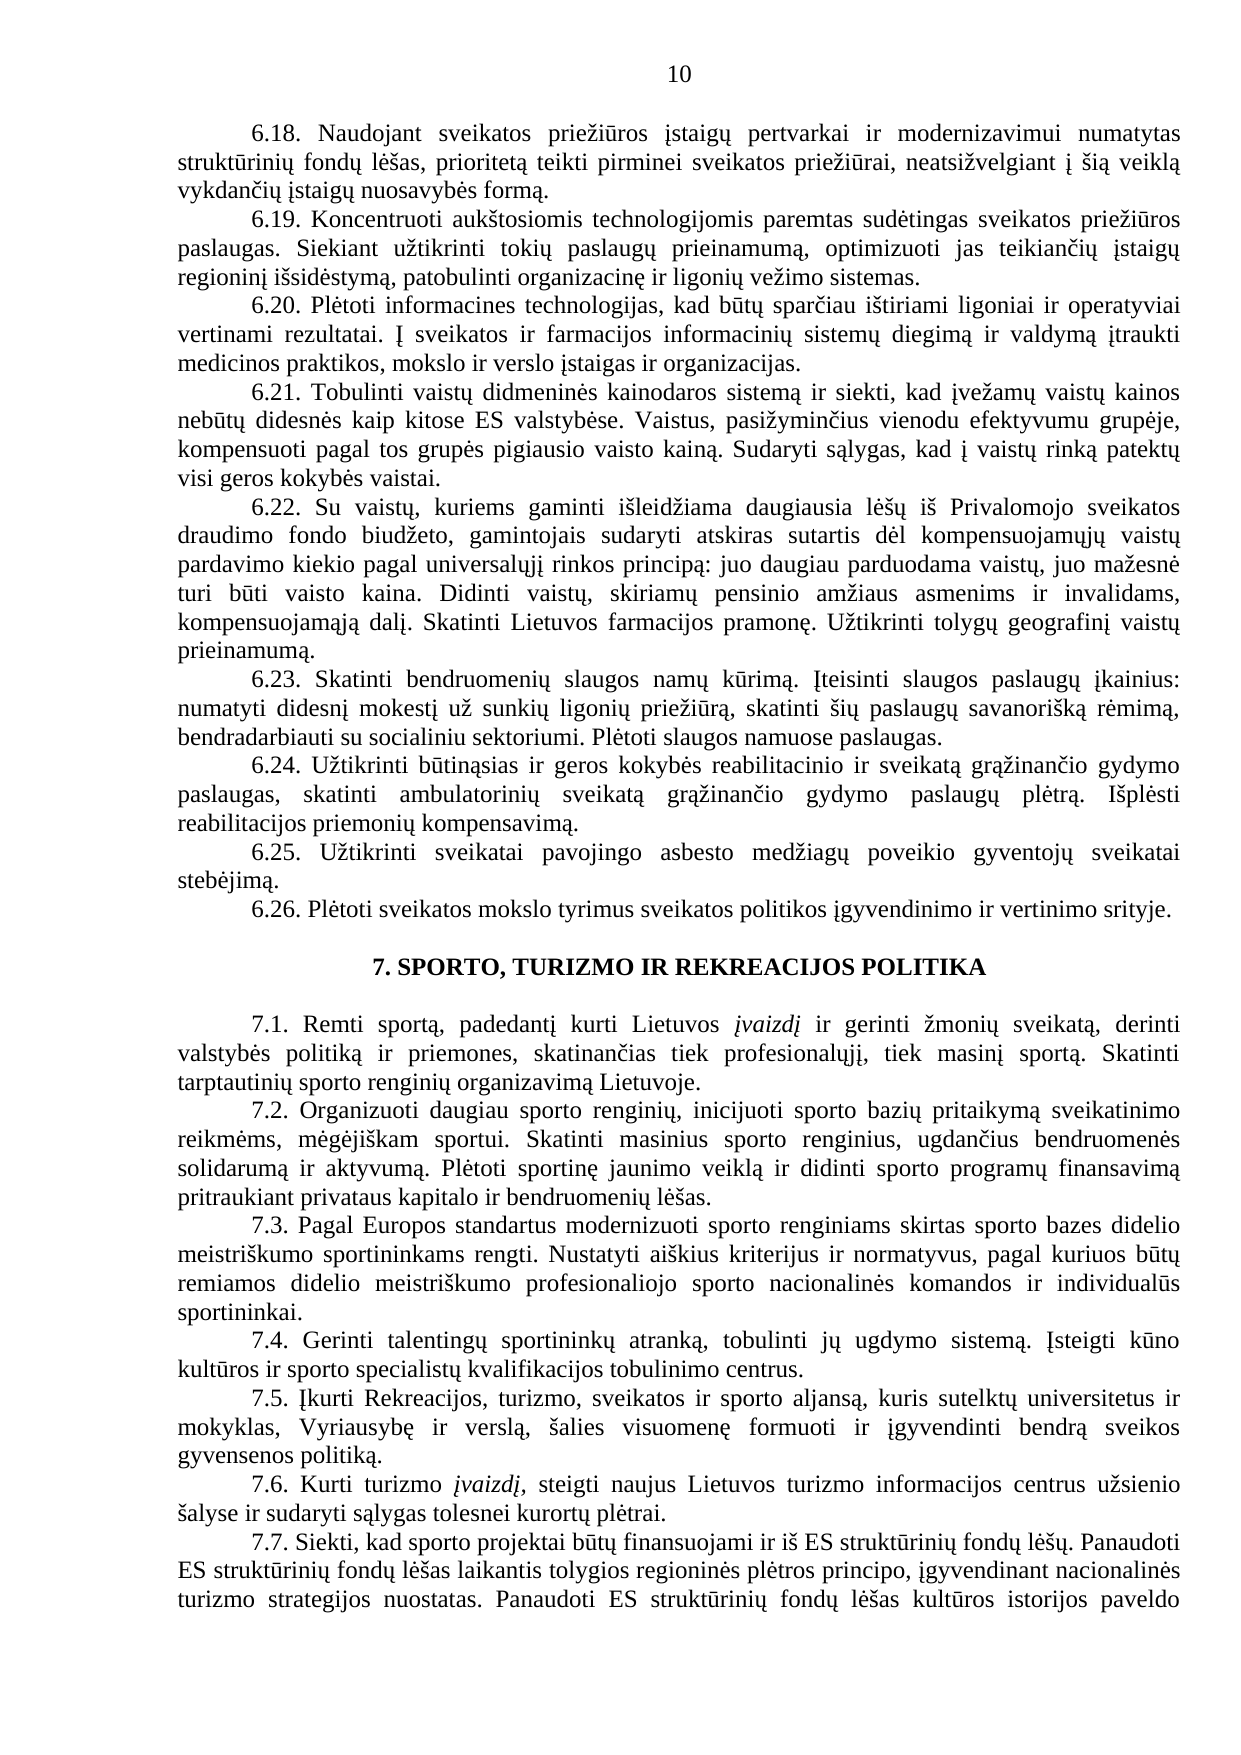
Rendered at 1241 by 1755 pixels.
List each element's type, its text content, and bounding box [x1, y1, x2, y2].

text 7.3. Pagal Europos standartus modernizuoti sporto renginiams skirtas sporto bazes didelio meistriškumo sportininkams rengti. Nustatyti aiškius kriterijus ir normatyvus, pagal kuriuos būtų remiamos didelio meistriškumo profesionaliojo sporto nacionalinės komandos ir individualūs sportininkai. [177, 1211, 1181, 1326]
text 7.2. Organizuoti daugiau sporto renginių, inicijuoti sporto bazių pritaikymą sveikatinimo reikmėms, mėgėjiškam sportui. Skatinti masinius sporto renginius, ugdančius bendruomenės solidarumą ir aktyvumą. Plėtoti sportinę jaunimo veiklą ir didinti sporto programų finansavimą pritraukiant privataus kapitalo ir bendruomenių lėšas. [177, 1096, 1181, 1211]
text 7. SPORTO, TURIZMO IR REKREACIJOS POLITIKA [177, 952, 1181, 981]
text 6.18. Naudojant sveikatos priežiūros įstaigų pertvarkai ir modernizavimui numatytas struktūrinių fondų lėšas, prioritetą teikti pirminei sveikatos priežiūrai, neatsižvelgiant į šią veiklą vykdančių įstaigų nuosavybės formą. [177, 118, 1181, 204]
text 7.5. Įkurti Rekreacijos, turizmo, sveikatos ir sporto aljansą, kuris sutelktų universitetus ir mokyklas, Vyriausybę ir verslą, šalies visuomenę formuoti ir įgyvendinti bendrą sveikos gyvensenos politiką. [177, 1383, 1181, 1469]
text 7.6. Kurti turizmo įvaizdį, steigti naujus Lietuvos turizmo informacijos centrus užsienio šalyse ir sudaryti sąlygas tolesnei kurortų plėtrai. [177, 1469, 1181, 1527]
text 6.20. Plėtoti informacines technologijas, kad būtų sparčiau ištiriami ligoniai ir operatyviai vertinami rezultatai. Į sveikatos ir farmacijos informacinių sistemų diegimą ir valdymą įtraukti medicinos praktikos, mokslo ir verslo įstaigas ir organizacijas. [177, 291, 1181, 377]
text 6.21. Tobulinti vaistų didmeninės kainodaros sistemą ir siekti, kad įvežamų vaistų kainos nebūtų didesnės kaip kitose ES valstybėse. Vaistus, pasižyminčius vienodu efektyvumu grupėje, kompensuoti pagal tos grupės pigiausio vaisto kainą. Sudaryti sąlygas, kad į vaistų rinką patektų visi geros kokybės vaistai. [177, 377, 1181, 492]
text 6.26. Plėtoti sveikatos mokslo tyrimus sveikatos politikos įgyvendinimo ir vertinimo srityje. [177, 894, 1181, 923]
text 6.22. Su vaistų, kuriems gaminti išleidžiama daugiausia lėšų iš Privalomojo sveikatos draudimo fondo biudžeto, gamintojais sudaryti atskiras sutartis dėl kompensuojamųjų vaistų pardavimo kiekio pagal universalųjį rinkos principą: juo daugiau parduodama vaistų, juo mažesnė turi būti vaisto kaina. Didinti vaistų, skiriamų pensinio amžiaus asmenims ir invalidams, kompensuojamąją dalį. Skatinti Lietuvos farmacijos pramonę. Užtikrinti tolygų geografinį vaistų prieinamumą. [177, 492, 1181, 664]
text 6.25. Užtikrinti sveikatai pavojingo asbesto medžiagų poveikio gyventojų sveikatai stebėjimą. [177, 837, 1181, 894]
text 7.4. Gerinti talentingų sportininkų atranką, tobulinti jų ugdymo sistemą. Įsteigti kūno kultūros ir sporto specialistų kvalifikacijos tobulinimo centrus. [177, 1326, 1181, 1383]
text 6.23. Skatinti bendruomenių slaugos namų kūrimą. Įteisinti slaugos paslaugų įkainius: numatyti didesnį mokestį už sunkių ligonių priežiūrą, skatinti šių paslaugų savanorišką rėmimą, bendradarbiauti su socialiniu sektoriumi. Plėtoti slaugos namuose paslaugas. [177, 664, 1181, 751]
text 6.24. Užtikrinti būtinąsias ir geros kokybės reabilitacinio ir sveikatą grąžinančio gydymo paslaugas, skatinti ambulatorinių sveikatą grąžinančio gydymo paslaugų plėtrą. Išplėsti reabilitacijos priemonių kompensavimą. [177, 751, 1181, 837]
text 6.19. Koncentruoti aukštosiomis technologijomis paremtas sudėtingas sveikatos priežiūros paslaugas. Siekiant užtikrinti tokių paslaugų prieinamumą, optimizuoti jas teikiančių įstaigų regioninį išsidėstymą, patobulinti organizacinę ir ligonių vežimo sistemas. [177, 204, 1181, 291]
text 7.1. Remti sportą, padedantį kurti Lietuvos įvaizdį ir gerinti žmonių sveikatą, derinti valstybės politiką ir priemones, skatinančias tiek profesionalųjį, tiek masinį sportą. Skatinti tarptautinių sporto renginių organizavimą Lietuvoje. [177, 1009, 1181, 1096]
text 7.7. Siekti, kad sporto projektai būtų finansuojami ir iš ES struktūrinių fondų lėšų. Panaudoti ES struktūrinių fondų lėšas laikantis tolygios regioninės plėtros principo, įgyvendinant nacionalinės turizmo strategijos nuostatas. Panaudoti ES struktūrinių fondų lėšas kultūros istorijos paveldo [177, 1527, 1181, 1613]
